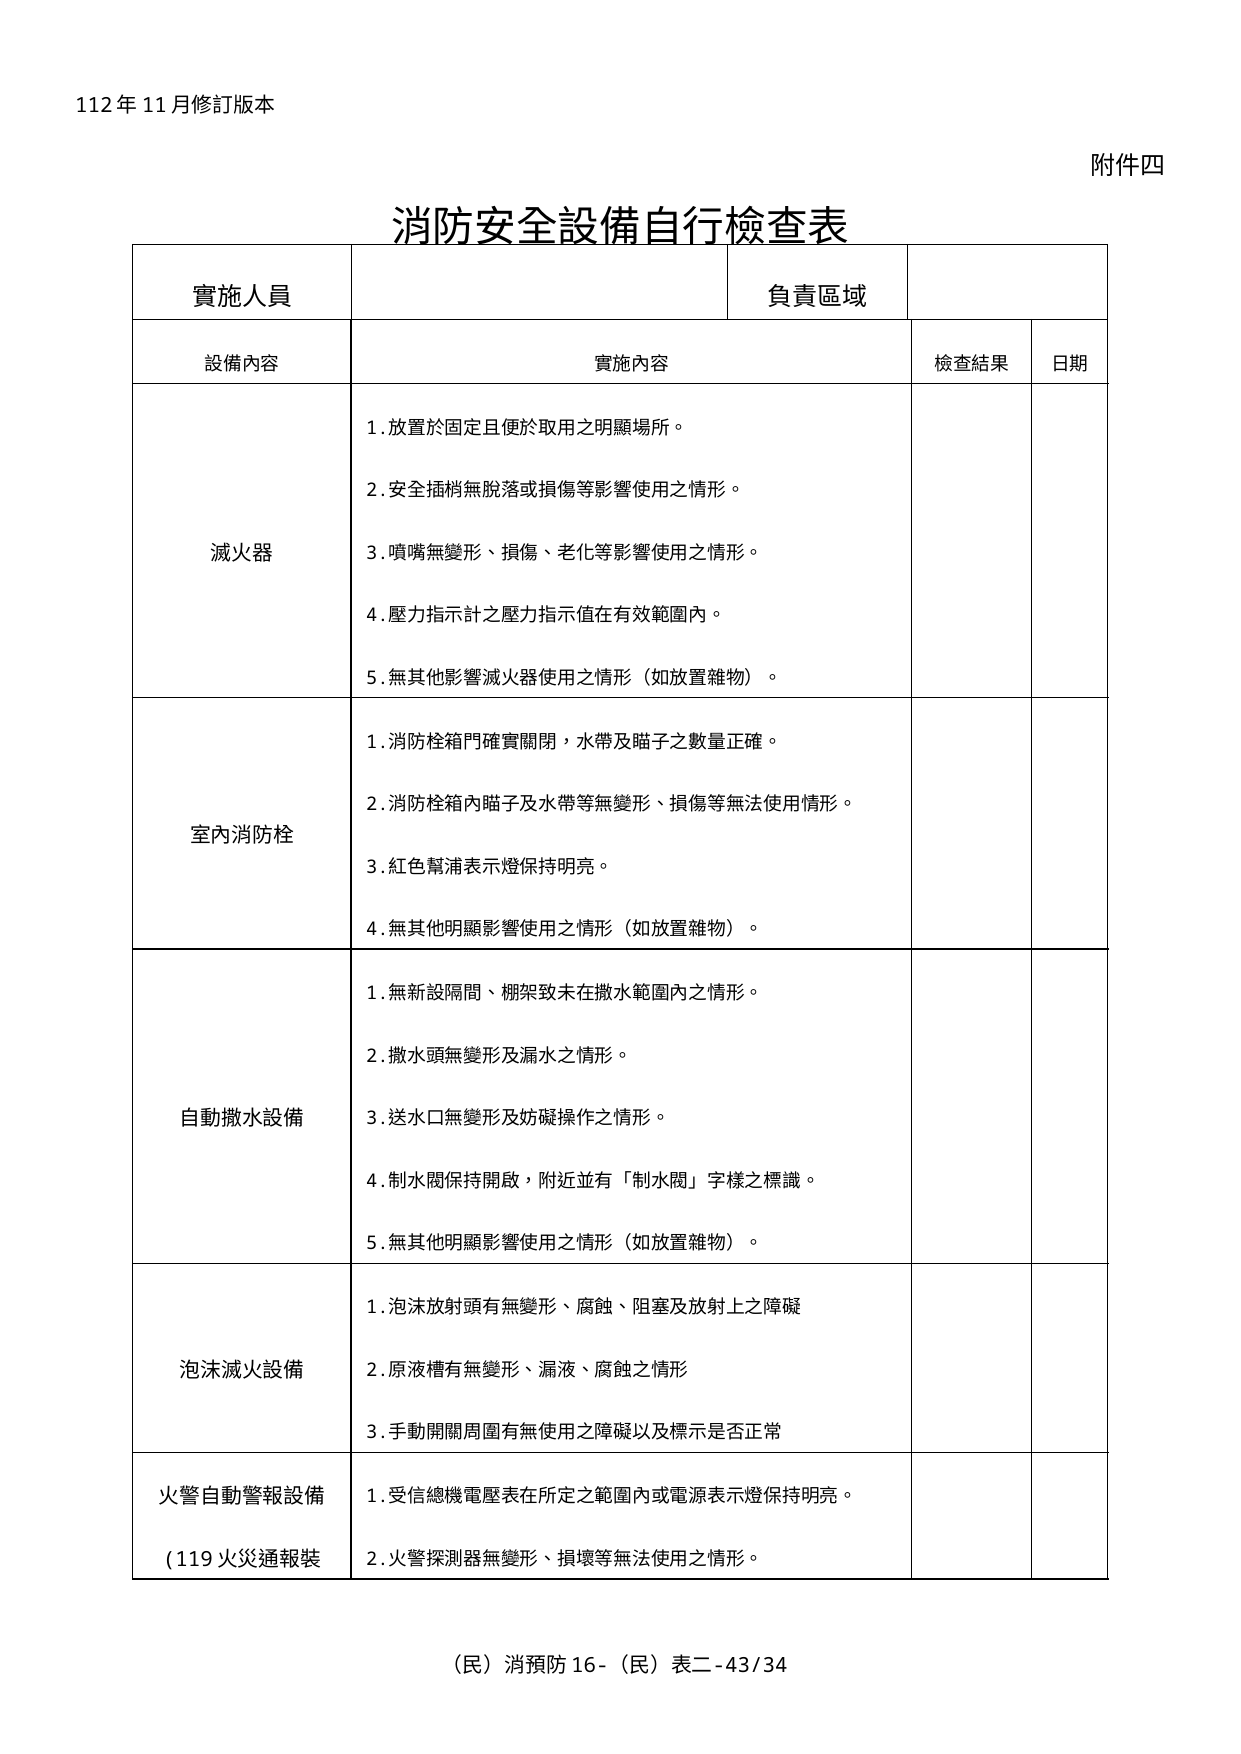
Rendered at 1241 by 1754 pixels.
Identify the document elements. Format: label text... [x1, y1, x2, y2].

table_cell 日期 [1032, 320, 1107, 383]
table_cell 泡沫滅火設備 [133, 1264, 350, 1451]
table_cell 1.受信總機電壓表在所定之範圍內或電源表示燈保持明亮。 2.火警探測器無變形、損壞等無法使用之情形。 [352, 1453, 911, 1578]
table_cell [912, 950, 1031, 1262]
text 附件四 [75, 119, 1165, 181]
table_cell 實施內容 [352, 320, 911, 383]
table_cell 1.無新設隔間、棚架致未在撒水範圍內之情形。 2.撒水頭無變形及漏水之情形。 3.送水口無變形及妨礙操作之情形。 4.制水閥保持開啟，附近並有「制水閥」字樣之標識。 5.無其他明顯影響使用之情形（如放置雜物）。 [352, 950, 911, 1262]
table_cell [1032, 698, 1107, 948]
table_cell 1.放置於固定且便於取用之明顯場所。 2.安全插梢無脫落或損傷等影響使用之情形。 3.噴嘴無變形、損傷、老化等影響使用之情形。 4.壓力指示計之壓力指示值在有效範圍內。 5.無其他影響滅火器使用之情形（如放置雜物）。 [352, 384, 911, 697]
text 消防安全設備自行檢查表 [75, 181, 1165, 244]
table_cell 1.消防栓箱門確實關閉，水帶及瞄子之數量正確。 2.消防栓箱內瞄子及水帶等無變形、損傷等無法使用情形。 3.紅色幫浦表示燈保持明亮。 4.無其他明顯影響使用之情形（如放置雜物）。 [352, 698, 911, 948]
table_cell [912, 384, 1031, 697]
table_cell 1.泡沫放射頭有無變形、腐蝕、阻塞及放射上之障礙 2.原液槽有無變形、漏液、腐蝕之情形 3.手動開關周圍有無使用之障礙以及標示是否正常 [352, 1264, 911, 1451]
table_cell [912, 698, 1031, 948]
table_cell [912, 1453, 1031, 1578]
table_cell 火警自動警報設備 (119火災通報裝 [133, 1453, 350, 1578]
table_cell [1032, 950, 1107, 1262]
table_cell [1032, 1453, 1107, 1578]
table_cell 室內消防栓 [133, 698, 350, 948]
table_header 實施人員 [133, 245, 351, 319]
table_cell 自動撒水設備 [133, 950, 350, 1262]
table_cell 檢查結果 [912, 320, 1031, 383]
table_cell 設備內容 [133, 320, 350, 383]
table_header [908, 245, 1107, 319]
table_cell [912, 1264, 1031, 1451]
table_header 負責區域 [728, 245, 907, 319]
table_cell [1032, 384, 1107, 697]
table_header [352, 245, 727, 319]
table_cell 滅火器 [133, 384, 350, 697]
table_cell [1032, 1264, 1107, 1451]
